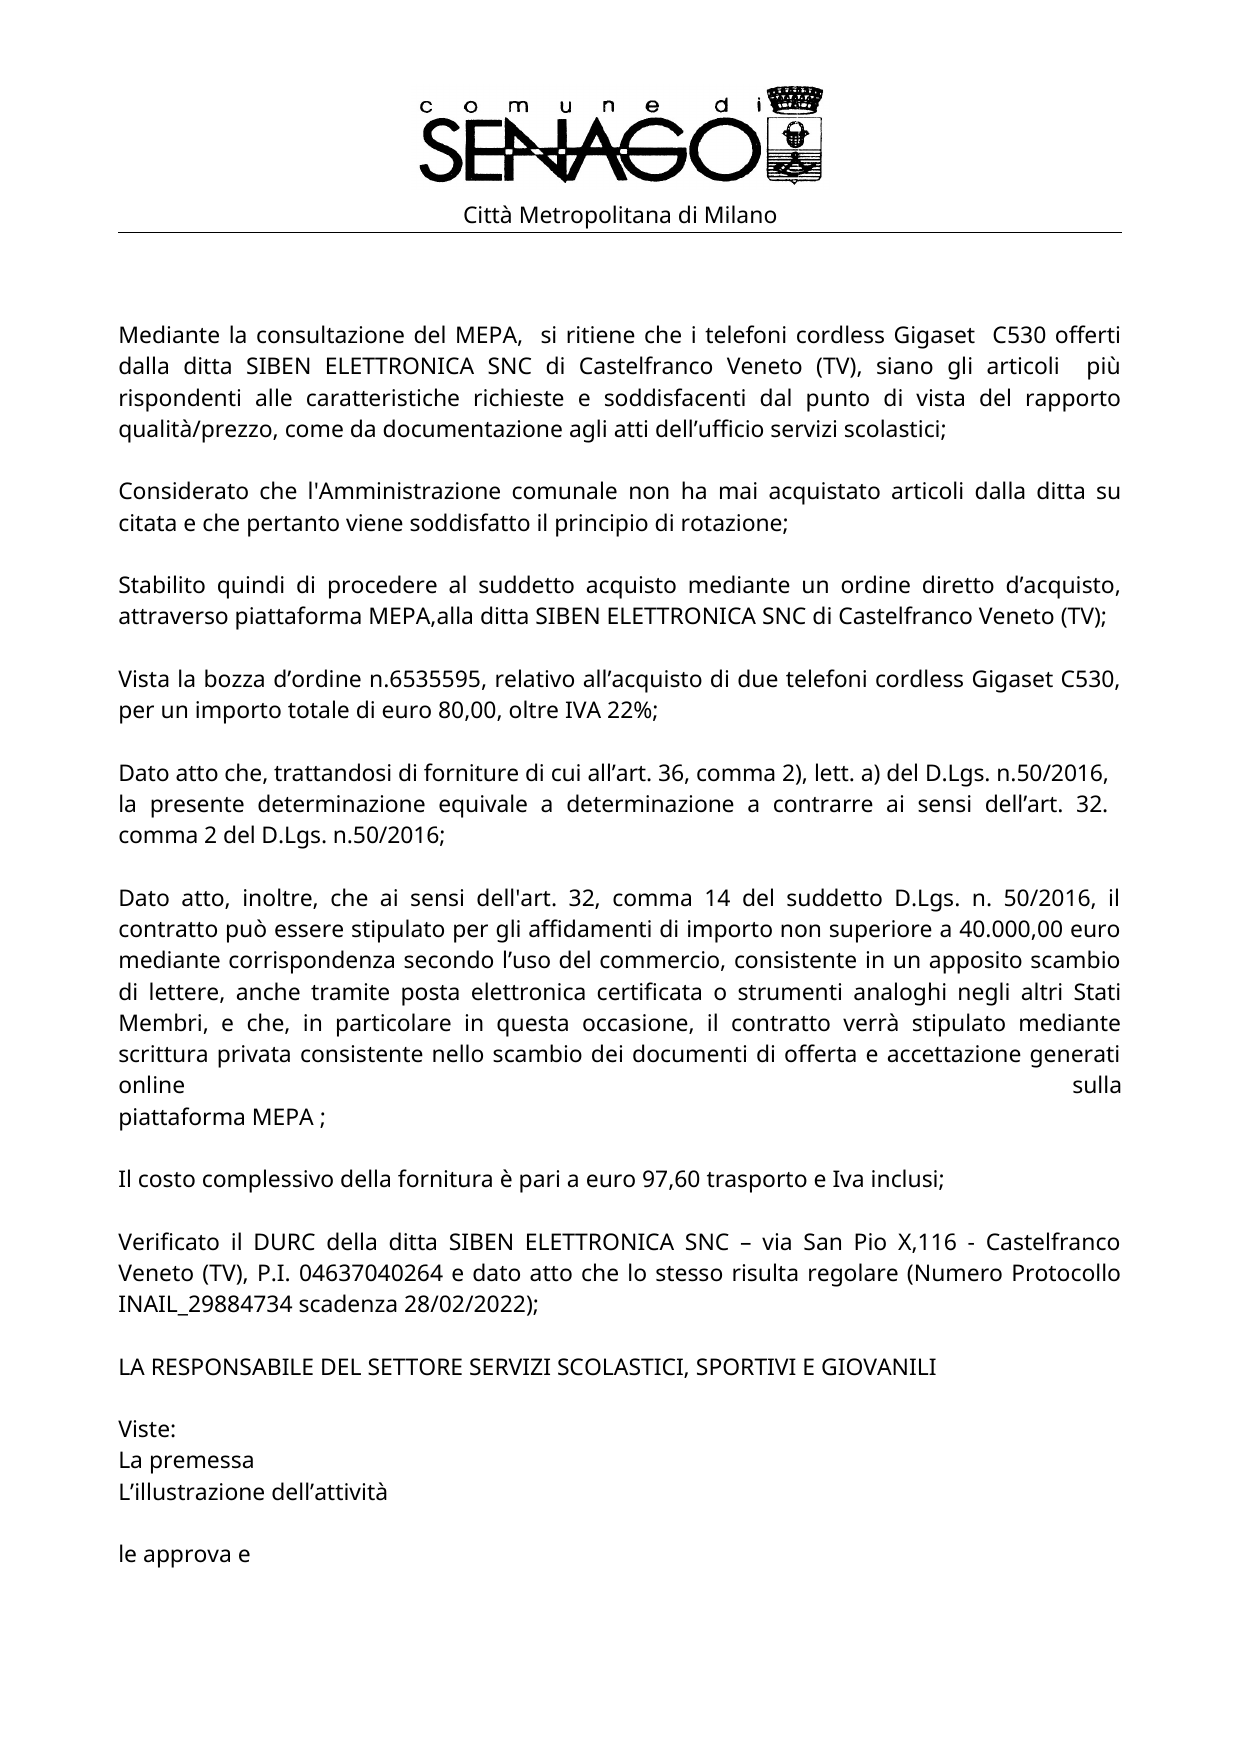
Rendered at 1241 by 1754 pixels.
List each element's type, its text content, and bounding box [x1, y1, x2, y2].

text L’illustrazione dell’attività [118, 1476, 1122, 1507]
text LA RESPONSABILE DEL SETTORE SERVIZI SCOLASTICI, SPORTIVI E GIOVANILI [118, 1351, 1122, 1382]
text Vista la bozza d’ordine n.6535595, relativo all’acquisto di due telefoni cordless Gigaset C530, per un importo totale di euro 80,00, oltre IVA 22%; [118, 663, 1122, 725]
text Stabilito quindi di procedere al suddetto acquisto mediante un ordine diretto d’acquisto, attraverso piattaforma MEPA,alla ditta SIBEN ELETTRONICA SNC di Castelfranco Veneto (TV); [118, 569, 1122, 631]
text Dato atto, inoltre, che ai sensi dell'art. 32, comma 14 del suddetto D.Lgs. n. 50/2016, il contratto può essere stipulato per gli affidamenti di importo non superiore a 40.000,00 euro mediante corrispondenza secondo l’uso del commercio, consistente in un apposito scambio di lettere, anche tramite posta elettronica certificata o strumenti analoghi negli altri Stati Membri, e che, in particolare in questa occasione, il contratto verrà stipulato mediante scrittura privata consistente nello scambio dei documenti di offerta e accettazione generati online sulla piattaforma MEPA ; [118, 882, 1122, 1132]
picture [411, 84, 830, 190]
text Il costo complessivo della fornitura è pari a euro 97,60 trasporto e Iva inclusi; [118, 1163, 1122, 1194]
text Viste: [118, 1413, 1122, 1444]
text le approva e [118, 1538, 1122, 1569]
text Mediante la consultazione del MEPA, si ritiene che i telefoni cordless Gigaset C530 offerti dalla ditta SIBEN ELETTRONICA SNC di Castelfranco Veneto (TV), siano gli articoli più rispondenti alle caratteristiche richieste e soddisfacenti dal punto di vista del rapporto qualità/prezzo, come da documentazione agli atti dell’ufficio servizi scolastici; [118, 319, 1122, 444]
text Verificato il DURC della ditta SIBEN ELETTRONICA SNC – via San Pio X,116 - Castelfranco Veneto (TV), P.I. 04637040264 e dato atto che lo stesso risulta regolare (Numero Protocollo INAIL_29884734 scadenza 28/02/2022); [118, 1226, 1122, 1319]
text Dato atto che, trattandosi di forniture di cui all’art. 36, comma 2), lett. a) del D.Lgs. n.50/2016, la presente determinazione equivale a determinazione a contrarre ai sensi dell’art. 32. comma 2 del D.Lgs. n.50/2016; [118, 757, 1109, 850]
text Considerato che l'Amministrazione comunale non ha mai acquistato articoli dalla ditta su citata e che pertanto viene soddisfatto il principio di rotazione; [118, 475, 1122, 538]
text La premessa [118, 1444, 1122, 1476]
